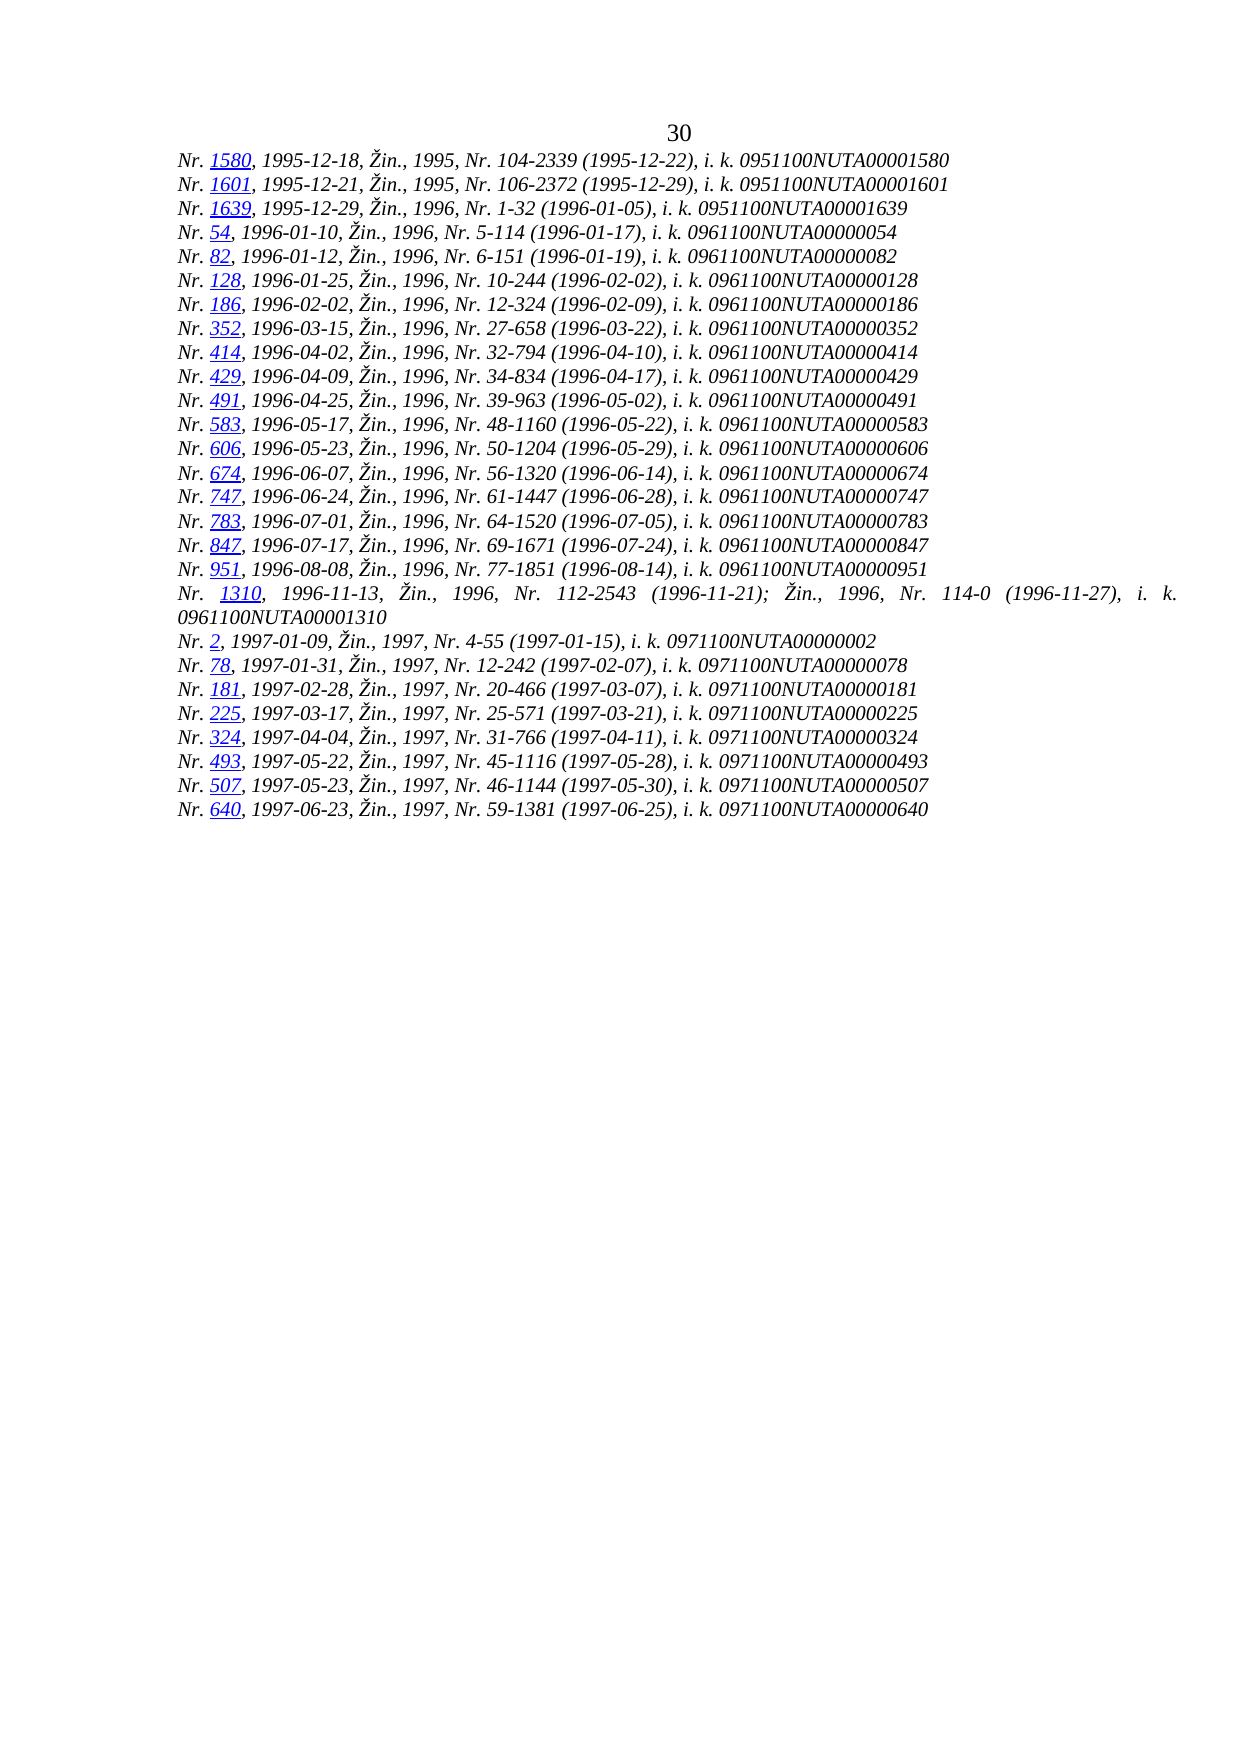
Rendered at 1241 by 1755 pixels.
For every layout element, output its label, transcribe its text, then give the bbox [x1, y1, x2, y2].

text Nr. 640, 1997-06-23, Žin., 1997, Nr. 59-1381 (1997-06-25), i. k. 0971100NUTA00000640 [177, 797, 1181, 821]
text Nr. 324, 1997-04-04, Žin., 1997, Nr. 31-766 (1997-04-11), i. k. 0971100NUTA00000324 [177, 725, 1181, 749]
text Nr. 1310, 1996-11-13, Žin., 1996, Nr. 112-2543 (1996-11-21); Žin., 1996, Nr. 114-0 (1996-11-27), i. k. 0961100NUTA00001310 [177, 581, 1181, 629]
text Nr. 1601, 1995-12-21, Žin., 1995, Nr. 106-2372 (1995-12-29), i. k. 0951100NUTA00001601 [177, 172, 1181, 196]
text Nr. 491, 1996-04-25, Žin., 1996, Nr. 39-963 (1996-05-02), i. k. 0961100NUTA00000491 [177, 388, 1181, 412]
text Nr. 847, 1996-07-17, Žin., 1996, Nr. 69-1671 (1996-07-24), i. k. 0961100NUTA00000847 [177, 533, 1181, 557]
text Nr. 2, 1997-01-09, Žin., 1997, Nr. 4-55 (1997-01-15), i. k. 0971100NUTA00000002 [177, 629, 1181, 653]
text Nr. 674, 1996-06-07, Žin., 1996, Nr. 56-1320 (1996-06-14), i. k. 0961100NUTA00000674 [177, 460, 1181, 484]
text Nr. 181, 1997-02-28, Žin., 1997, Nr. 20-466 (1997-03-07), i. k. 0971100NUTA00000181 [177, 677, 1181, 701]
text Nr. 1639, 1995-12-29, Žin., 1996, Nr. 1-32 (1996-01-05), i. k. 0951100NUTA00001639 [177, 196, 1181, 220]
text Nr. 783, 1996-07-01, Žin., 1996, Nr. 64-1520 (1996-07-05), i. k. 0961100NUTA00000783 [177, 508, 1181, 533]
text Nr. 951, 1996-08-08, Žin., 1996, Nr. 77-1851 (1996-08-14), i. k. 0961100NUTA00000951 [177, 557, 1181, 581]
text Nr. 414, 1996-04-02, Žin., 1996, Nr. 32-794 (1996-04-10), i. k. 0961100NUTA00000414 [177, 340, 1181, 364]
text Nr. 747, 1996-06-24, Žin., 1996, Nr. 61-1447 (1996-06-28), i. k. 0961100NUTA00000747 [177, 484, 1181, 508]
text Nr. 583, 1996-05-17, Žin., 1996, Nr. 48-1160 (1996-05-22), i. k. 0961100NUTA00000583 [177, 412, 1181, 436]
text Nr. 128, 1996-01-25, Žin., 1996, Nr. 10-244 (1996-02-02), i. k. 0961100NUTA00000128 [177, 268, 1181, 292]
text Nr. 429, 1996-04-09, Žin., 1996, Nr. 34-834 (1996-04-17), i. k. 0961100NUTA00000429 [177, 364, 1181, 388]
text Nr. 54, 1996-01-10, Žin., 1996, Nr. 5-114 (1996-01-17), i. k. 0961100NUTA00000054 [177, 220, 1181, 244]
text Nr. 78, 1997-01-31, Žin., 1997, Nr. 12-242 (1997-02-07), i. k. 0971100NUTA00000078 [177, 653, 1181, 677]
text Nr. 1580, 1995-12-18, Žin., 1995, Nr. 104-2339 (1995-12-22), i. k. 0951100NUTA00001580 [177, 148, 1181, 172]
text Nr. 82, 1996-01-12, Žin., 1996, Nr. 6-151 (1996-01-19), i. k. 0961100NUTA00000082 [177, 244, 1181, 268]
text Nr. 225, 1997-03-17, Žin., 1997, Nr. 25-571 (1997-03-21), i. k. 0971100NUTA00000225 [177, 701, 1181, 725]
text Nr. 352, 1996-03-15, Žin., 1996, Nr. 27-658 (1996-03-22), i. k. 0961100NUTA00000352 [177, 316, 1181, 340]
text Nr. 507, 1997-05-23, Žin., 1997, Nr. 46-1144 (1997-05-30), i. k. 0971100NUTA00000507 [177, 773, 1181, 797]
text Nr. 606, 1996-05-23, Žin., 1996, Nr. 50-1204 (1996-05-29), i. k. 0961100NUTA00000606 [177, 436, 1181, 460]
text Nr. 186, 1996-02-02, Žin., 1996, Nr. 12-324 (1996-02-09), i. k. 0961100NUTA00000186 [177, 292, 1181, 316]
text Nr. 493, 1997-05-22, Žin., 1997, Nr. 45-1116 (1997-05-28), i. k. 0971100NUTA00000493 [177, 749, 1181, 773]
